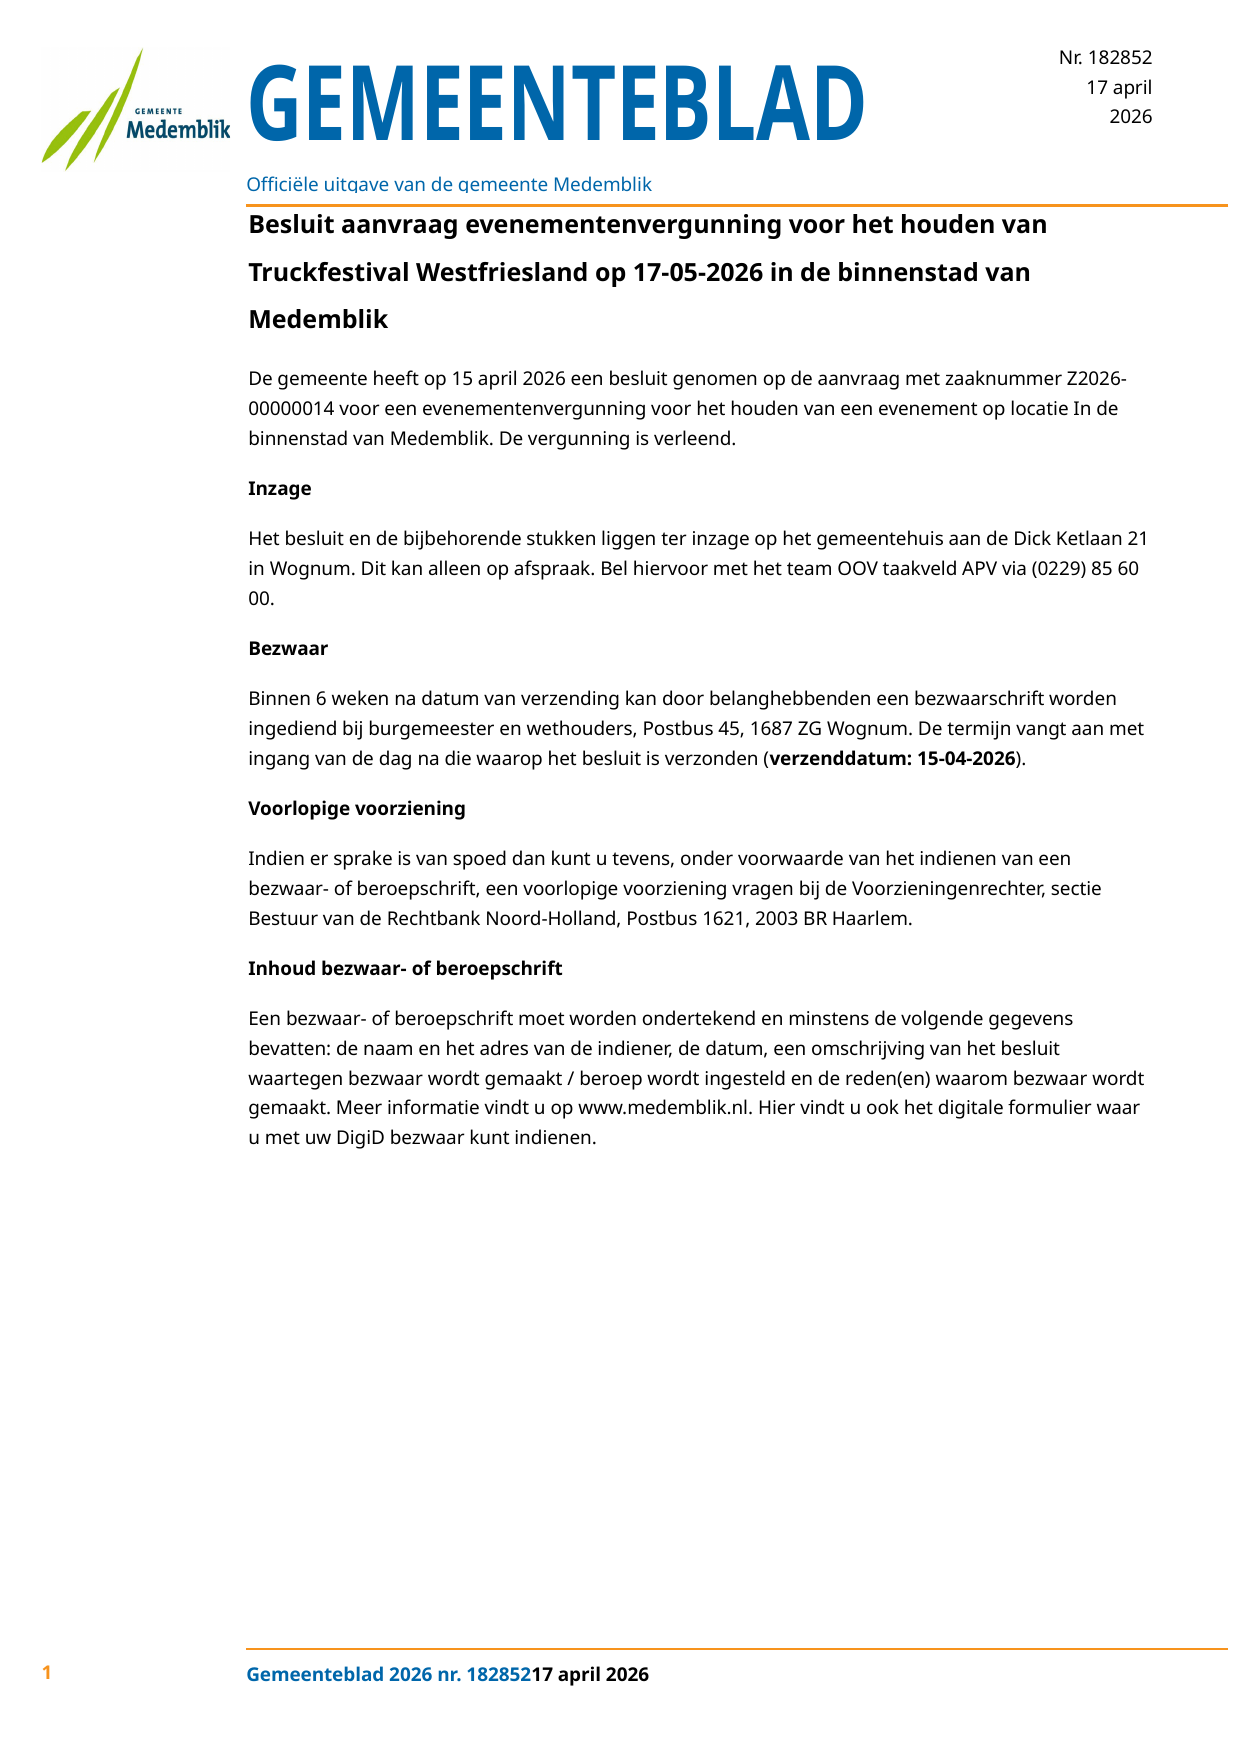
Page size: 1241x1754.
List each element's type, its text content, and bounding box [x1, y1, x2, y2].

text Binnen 6 weken na datum van verzending kan door belanghebbenden een bezwaarschrift worden ingediend bij burgemeester en wethouders, Postbus 45, 1687 ZG Wognum. De termijn vangt aan met ingang van de dag na die waarop het besluit is verzonden (verzenddatum: 15-04-2026). [248, 686, 1152, 770]
text Indien er sprake is van spoed dan kunt u tevens, onder voorwaarde van het indienen van een bezwaar- of beroepschrift, een voorlopige voorziening vragen bij de Voorzieningenrechter, sectie Bestuur van de Rechtbank Noord-Holland, Postbus 1621, 2003 BR Haarlem. [248, 846, 1152, 930]
text Inhoud bezwaar- of beroepschrift [248, 955, 1152, 981]
text Het besluit en de bijbehorende stukken liggen ter inzage op het gemeentehuis aan de Dick Ketlaan 21 in Wognum. Dit kan alleen op afspraak. Bel hiervoor met het team OOV taakveld APV via (0229) 85 60 00. [248, 526, 1152, 610]
text De gemeente heeft op 15 april 2026 een besluit genomen op de aanvraag met zaaknummer Z2026-00000014 voor een evenementenvergunning voor het houden van een evenement op locatie In de binnenstad van Medemblik. De vergunning is verleend. [248, 366, 1152, 450]
text Inzage [248, 475, 1152, 501]
text Een bezwaar- of beroepschrift moet worden ondertekend en minstens de volgende gegevens bevatten: de naam en het adres van de indiener, de datum, een omschrijving van het besluit waartegen bezwaar wordt gemaakt / beroep wordt ingesteld en de reden(en) waarom bezwaar wordt gemaakt. Meer informatie vindt u op www.medemblik.nl. Hier vindt u ook het digitale formulier waar u met uw DigiD bezwaar kunt indienen. [248, 1006, 1152, 1149]
text Bezwaar [248, 635, 1152, 661]
text Besluit aanvraag evenementenvergunning voor het houden van Truckfestival Westfriesland op 17-05-2026 in de binnenstad van Medemblik [248, 207, 1152, 336]
text Voorlopige voorziening [248, 795, 1152, 821]
picture [41, 47, 231, 172]
